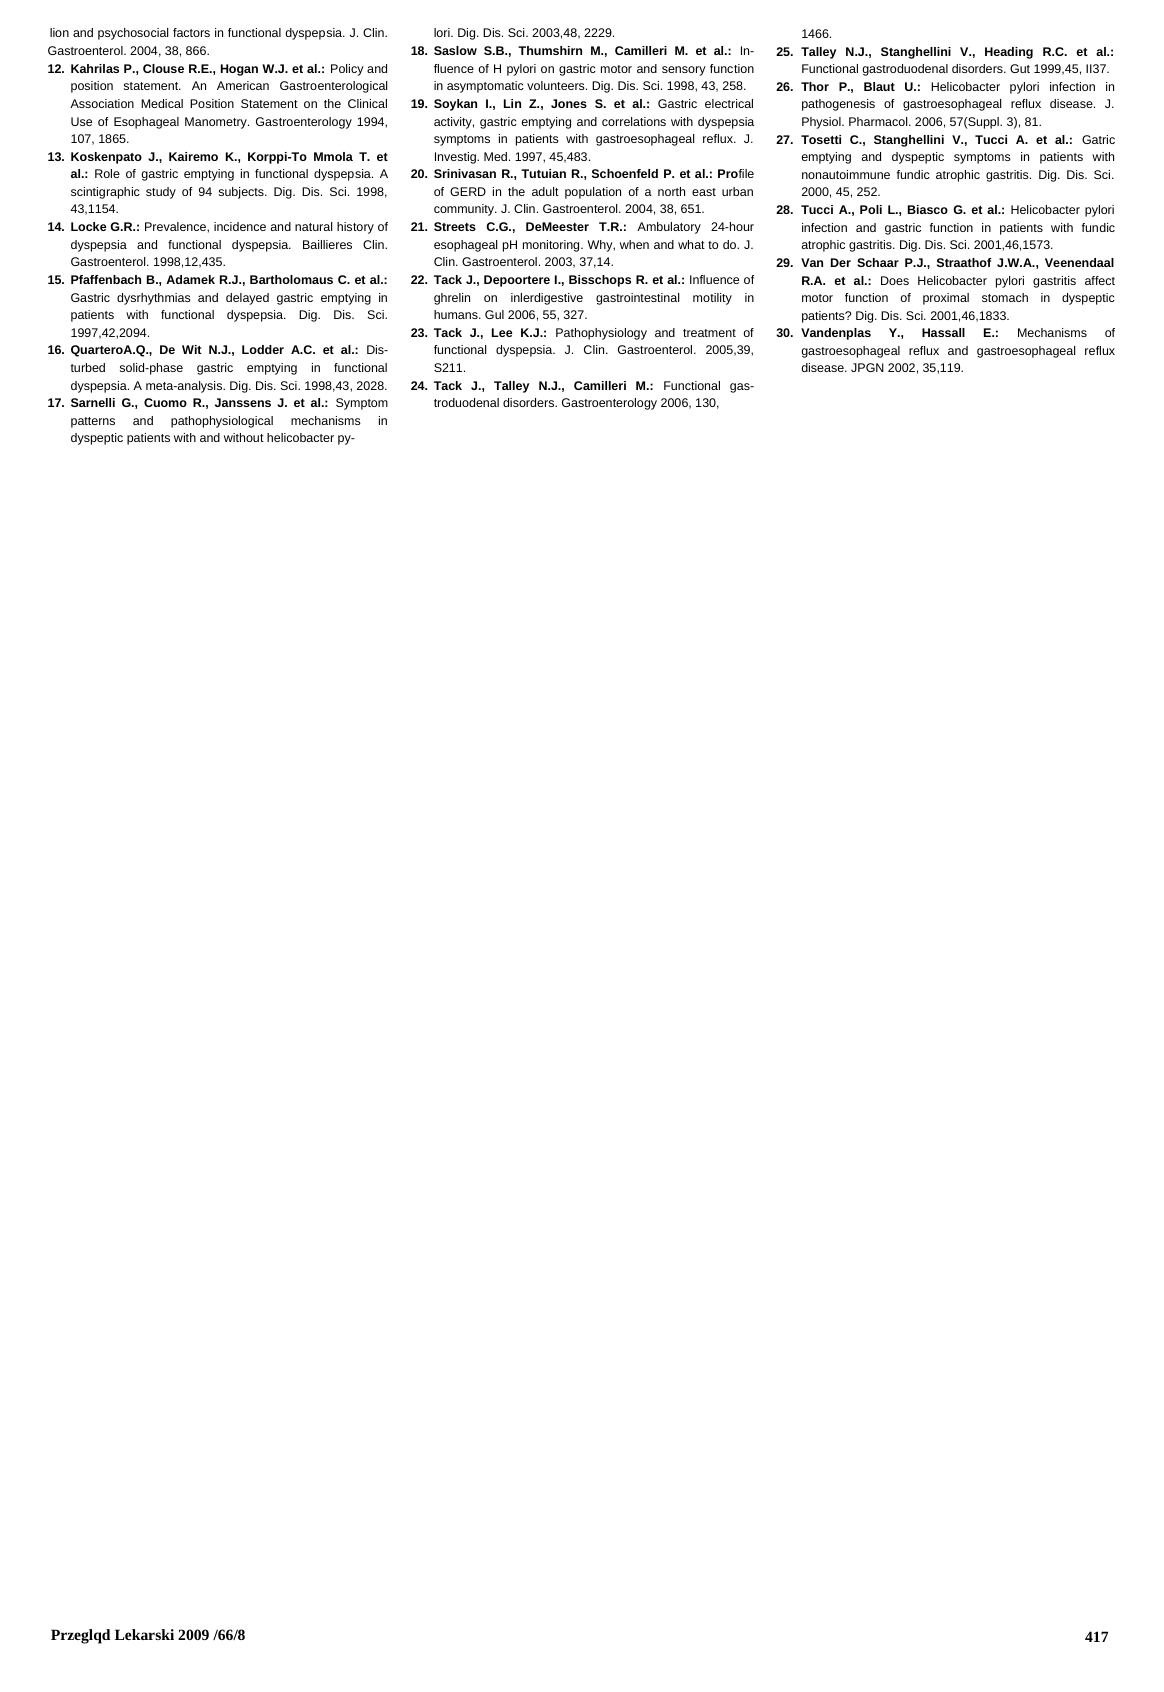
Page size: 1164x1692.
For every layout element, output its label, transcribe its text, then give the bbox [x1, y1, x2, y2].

list Sarnelli G., Cuomo R., Janssens J. et al.: Symp­tom patterns and pathophysiological mechanisms in dyspeptic patients with and without helicobacter py- [47, 396, 388, 445]
list Streets C.G., DeMeester T.R.: Ambulatory 24-hour esophageal pH monitoring. Why, when and what to do. J. Clin. Gastroenterol. 2003, 37,14. [411, 220, 754, 269]
list Saslow S.B., Thumshirn M., Camilleri M. et al.: In­fluence of H pylori on gastric motor and sensory func­tion in asymptomatic volunteers. Dig. Dis. Sci. 1998, 43, 258. [411, 44, 754, 93]
list Srinivasan R., Tutuian R., Schoenfeld P. et al.: Pro­file of GERD in the adult population of a north east urban community. J. Clin. Gastroenterol. 2004, 38, 651. [411, 167, 754, 217]
text Przeglqd Lekarski 2009 /66/8 [51, 1626, 282, 1644]
text lion and psychosocial factors in functional dyspep­sia. J. Clin. Gastroenterol. 2004, 38, 866. [47, 26, 388, 58]
list Vandenplas Y., Hassall E.: Mechanisms of gastroesophageal reflux and gastroesophageal re­flux disease. JPGN 2002, 35,119. [776, 326, 1115, 376]
list Pfaffenbach B., Adamek R.J., Bartholomaus C. et al.: Gastric dysrhythmias and delayed gastric emptying in patients with functional dyspepsia. Dig. Dis. Sci. 1997,42,2094. [47, 273, 388, 340]
list Soykan I., Lin Z., Jones S. et al.: Gastric electrical activity, gastric emptying and correlations with dys­pepsia symptoms in patients with gastroesophageal reflux. J. Investig. Med. 1997, 45,483. [411, 97, 754, 164]
list Thor P., Blaut U.: Helicobacter pylori infection in pathogenesis of gastroesophageal reflux disease. J. Physiol. Pharmacol. 2006, 57(Suppl. 3), 81. [776, 79, 1115, 129]
text 417 [1085, 1628, 1116, 1646]
list Koskenpato J., Kairemo K., Korppi-To Mmola T. et al.: Role of gastric emptying in functional dyspep­sia. A scintigraphic study of 94 subjects. Dig. Dis. Sci. 1998, 43,1154. [47, 149, 388, 217]
list Tosetti C., Stanghellini V., Tucci A. et al.: Gatric emptying and dyspeptic symptoms in patients with nonautoimmune fundic atrophic gastritis. Dig. Dis. Sci. 2000, 45, 252. [776, 132, 1115, 199]
text 1466. [776, 27, 1115, 41]
list Kahrilas P., Clouse R.E., Hogan W.J. et al.: Policy and position statement. An American Gastro­enterological Association Medical Position Statement on the Clinical Use of Esophageal Manometry. Gas­troenterology 1994, 107, 1865. [47, 61, 388, 146]
list Tack J., Lee K.J.: Pathophysiology and treatment of functional dyspepsia. J. Clin. Gastroenterol. 2005,39, S211. [411, 325, 754, 375]
list Tack J., Depoortere I., Bisschops R. et al.: Influ­ence of ghrelin on inlerdigestive gastrointestinal mo­tility in humans. Gul 2006, 55, 327. [411, 273, 754, 322]
list QuarteroA.Q., De Wit N.J., Lodder A.C. et al.: Dis­turbed solid-phase gastric emptying in functional dyspepsia. A meta-analysis. Dig. Dis. Sci. 1998,43, 2028. [47, 343, 388, 393]
list Tack J., Talley N.J., Camilleri M.: Functional gas­troduodenal disorders. Gastroenterology 2006, 130, [411, 378, 754, 410]
list Talley N.J., Stanghellini V., Heading R.C. et al.: Functional gastroduodenal disorders. Gut 1999,45, II37. [776, 44, 1115, 76]
list Locke G.R.: Prevalence, incidence and natural his­tory of dyspepsia and functional dyspepsia. Baillieres Clin. Gastroenterol. 1998,12,435. [47, 220, 388, 269]
list Tucci A., Poli L., Biasco G. et al.: Helicobacter py­lori infection and gastric function in patients with fun­dic atrophic gastritis. Dig. Dis. Sci. 2001,46,1573. [776, 203, 1115, 252]
list Van Der Schaar P.J., Straathof J.W.A., Veenendaal R.A. et al.: Does Helicobacter pylori gastritis affect motor function of proximal stomach in dyspeptic patients? Dig. Dis. Sci. 2001,46,1833. [776, 256, 1115, 323]
text lori. Dig. Dis. Sci. 2003,48, 2229. [411, 26, 754, 41]
